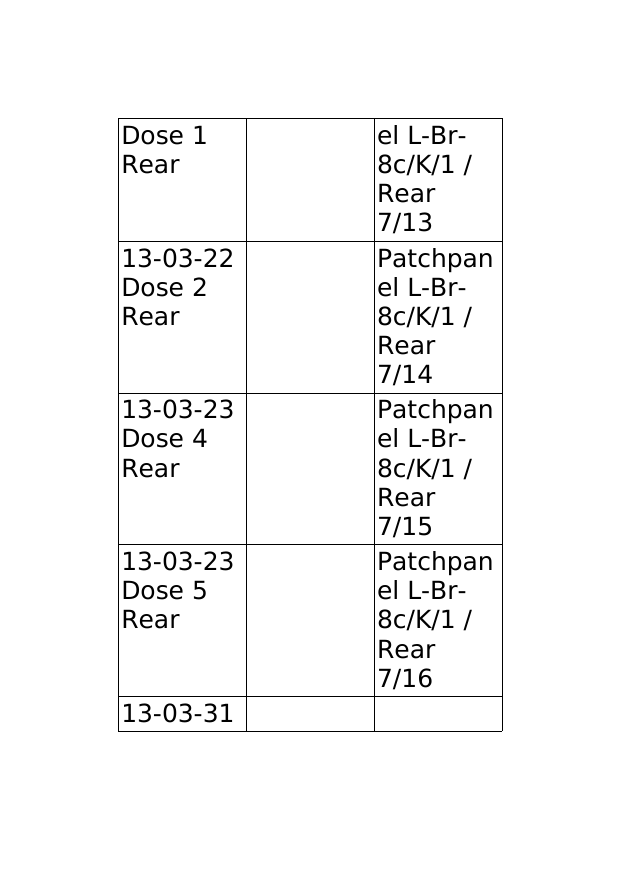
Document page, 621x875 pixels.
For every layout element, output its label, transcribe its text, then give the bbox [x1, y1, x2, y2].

table_cell 13-03-31 [119, 697, 246, 731]
table_cell [247, 697, 374, 731]
table_cell Patchpanel L-Br-8c/K/1 / Rear 7/16 [375, 545, 502, 696]
table_cell Patchpanel L-Br-8c/K/1 / Rear 7/15 [375, 394, 502, 544]
table_cell 13-03-22 Dose 2 Rear [119, 242, 246, 392]
table_cell 13-03-23 Dose 5 Rear [119, 545, 246, 696]
table_cell [247, 545, 374, 696]
table_cell [247, 394, 374, 544]
table_cell [247, 242, 374, 392]
table_cell [247, 119, 374, 241]
table_cell [375, 697, 502, 731]
table_cell 13-03-23 Dose 4 Rear [119, 394, 246, 544]
table_cell el L-Br-8c/K/1 / Rear 7/13 [375, 119, 502, 241]
table_cell Dose 1 Rear [119, 119, 246, 241]
table_cell Patchpanel L-Br-8c/K/1 / Rear 7/14 [375, 242, 502, 392]
